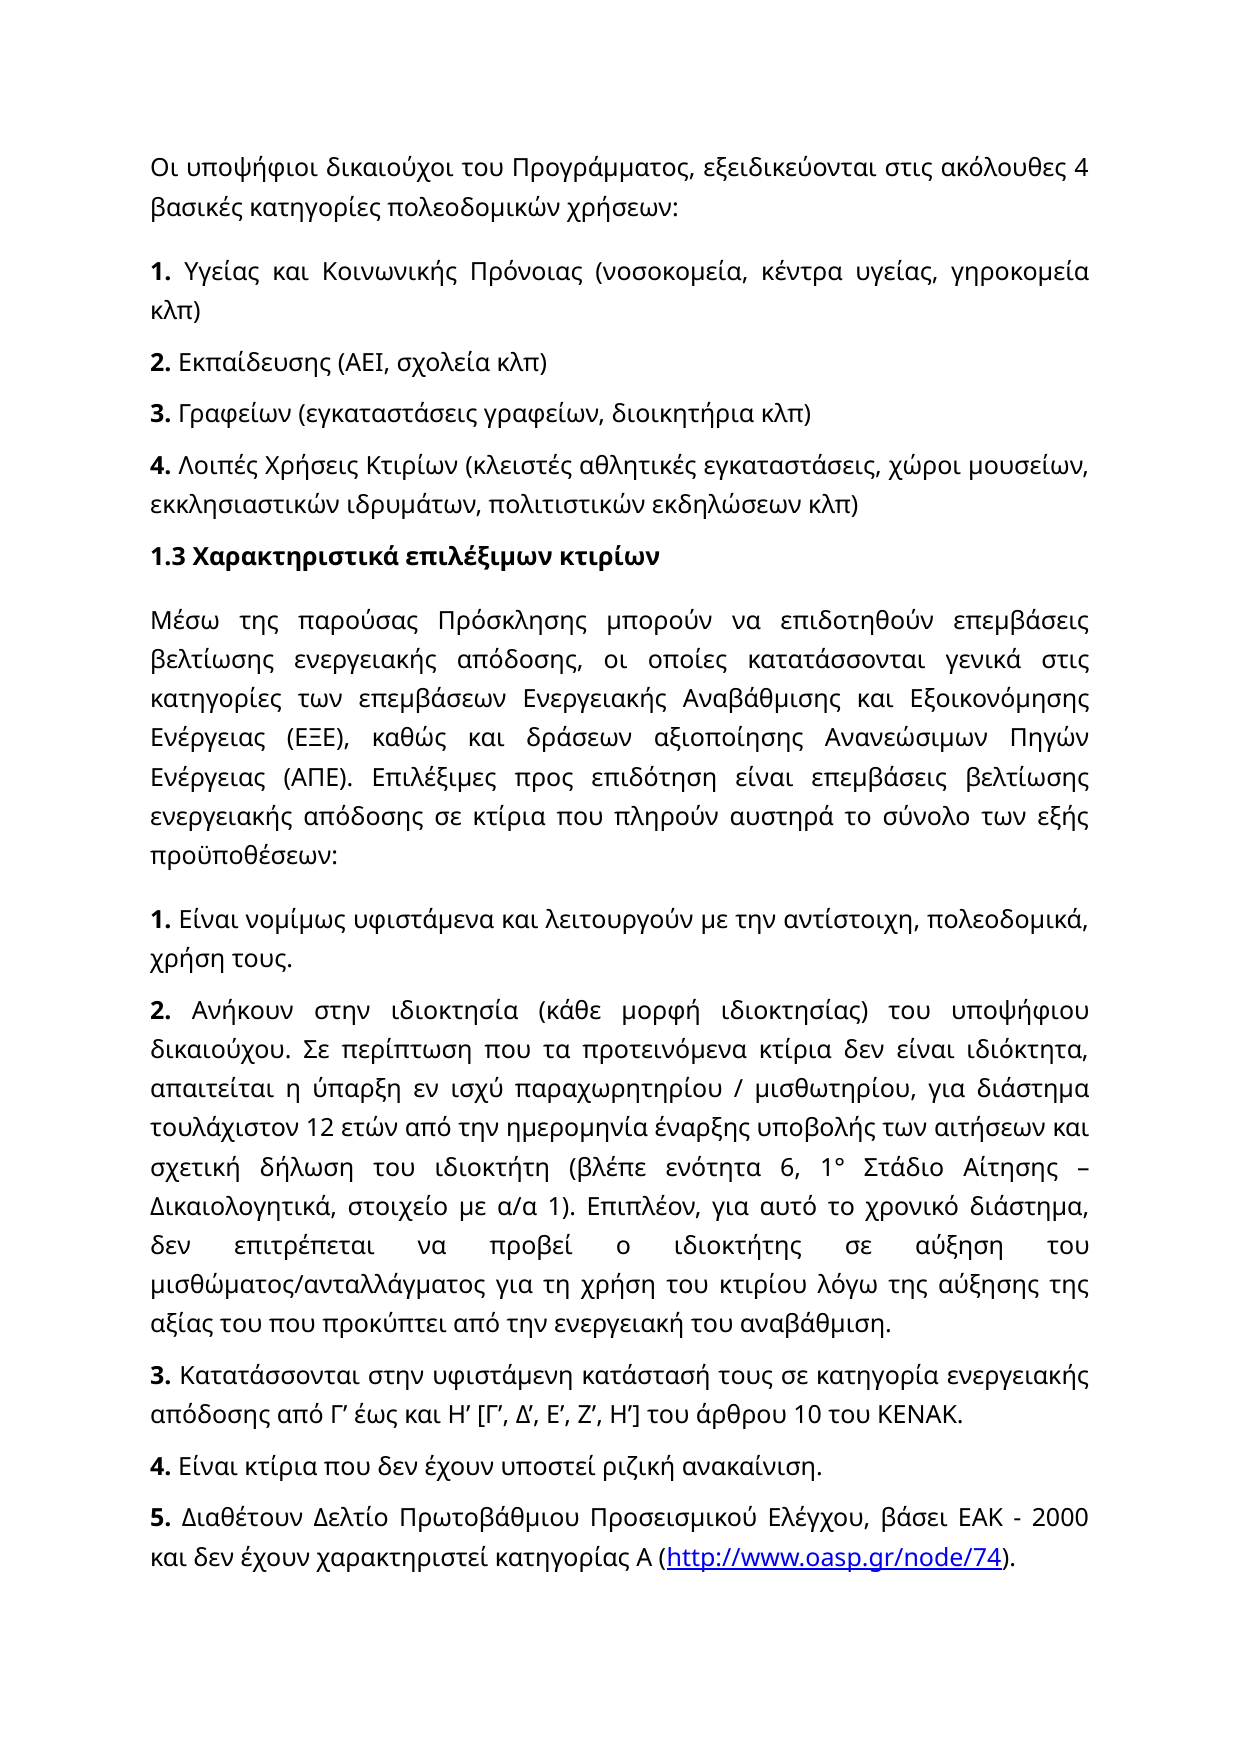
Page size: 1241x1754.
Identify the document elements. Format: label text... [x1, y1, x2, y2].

text 3. Κατατάσσονται στην υφιστάμενη κατάστασή τους σε κατηγορία ενεργειακής απόδοσης από Γ’ έως και Η’ [Γ’, Δ’, Ε’, Ζ’, Η’] του άρθρου 10 του ΚΕΝΑΚ. [150, 1357, 1090, 1431]
text 2. Εκπαίδευσης (ΑΕΙ, σχολεία κλπ) [150, 344, 1090, 378]
text 4. Λοιπές Χρήσεις Κτιρίων (κλειστές αθλητικές εγκαταστάσεις, χώροι μουσείων, εκκλησιαστικών ιδρυμάτων, πολιτιστικών εκδηλώσεων κλπ) [150, 447, 1090, 521]
text 3. Γραφείων (εγκαταστάσεις γραφείων, διοικητήρια κλπ) [150, 396, 1090, 430]
text Μέσω της παρούσας Πρόσκλησης μπορούν να επιδοτηθούν επεμβάσεις βελτίωσης ενεργειακής απόδοσης, οι οποίες κατατάσσονται γενικά στις κατηγορίες των επεμβάσεων Ενεργειακής Αναβάθμισης και Εξοικονόμησης Ενέργειας (ΕΞΕ), καθώς και δράσεων αξιοποίησης Ανανεώσιμων Πηγών Ενέργειας (ΑΠΕ). Επιλέξιμες προς επιδότηση είναι επεμβάσεις βελτίωσης ενεργειακής απόδοσης σε κτίρια που πληρούν αυστηρά το σύνολο των εξής προϋποθέσεων: [150, 602, 1090, 872]
text 1.3 Χαρακτηριστικά επιλέξιμων κτιρίων [150, 538, 1090, 572]
text 1. Είναι νομίμως υφιστάμενα και λειτουργούν με την αντίστοιχη, πολεοδομικά, χρήση τους. [150, 902, 1090, 975]
text 2. Ανήκουν στην ιδιοκτησία (κάθε μορφή ιδιοκτησίας) του υποψήφιου δικαιούχου. Σε περίπτωση που τα προτεινόμενα κτίρια δεν είναι ιδιόκτητα, απαιτείται η ύπαρξη εν ισχύ παραχωρητηρίου / μισθωτηρίου, για διάστημα τουλάχιστον 12 ετών από την ημερομηνία έναρξης υποβολής των αιτήσεων και σχετική δήλωση του ιδιοκτήτη (βλέπε ενότητα 6, 1° Στάδιο Αίτησης – Δικαιολογητικά, στοιχείο με α/α 1). Επιπλέον, για αυτό το χρονικό διάστημα, δεν επιτρέπεται να προβεί ο ιδιοκτήτης σε αύξηση του μισθώματος/ανταλλάγματος για τη χρήση του κτιρίου λόγω της αύξησης της αξίας του που προκύπτει από την ενεργειακή του αναβάθμιση. [150, 992, 1090, 1340]
text Οι υποψήφιοι δικαιούχοι του Προγράμματος, εξειδικεύονται στις ακόλουθες 4 βασικές κατηγορίες πολεοδομικών χρήσεων: [150, 150, 1090, 223]
text 1. Υγείας και Κοινωνικής Πρόνοιας (νοσοκομεία, κέντρα υγείας, γηροκομεία κλπ) [150, 253, 1090, 327]
text 5. Διαθέτουν Δελτίο Πρωτοβάθμιου Προσεισμικού Ελέγχου, βάσει ΕΑΚ - 2000 και δεν έχουν χαρακτηριστεί κατηγορίας Α (http://www.oasp.gr/node/74). [150, 1500, 1090, 1573]
text 4. Είναι κτίρια που δεν έχουν υποστεί ριζική ανακαίνιση. [150, 1448, 1090, 1482]
